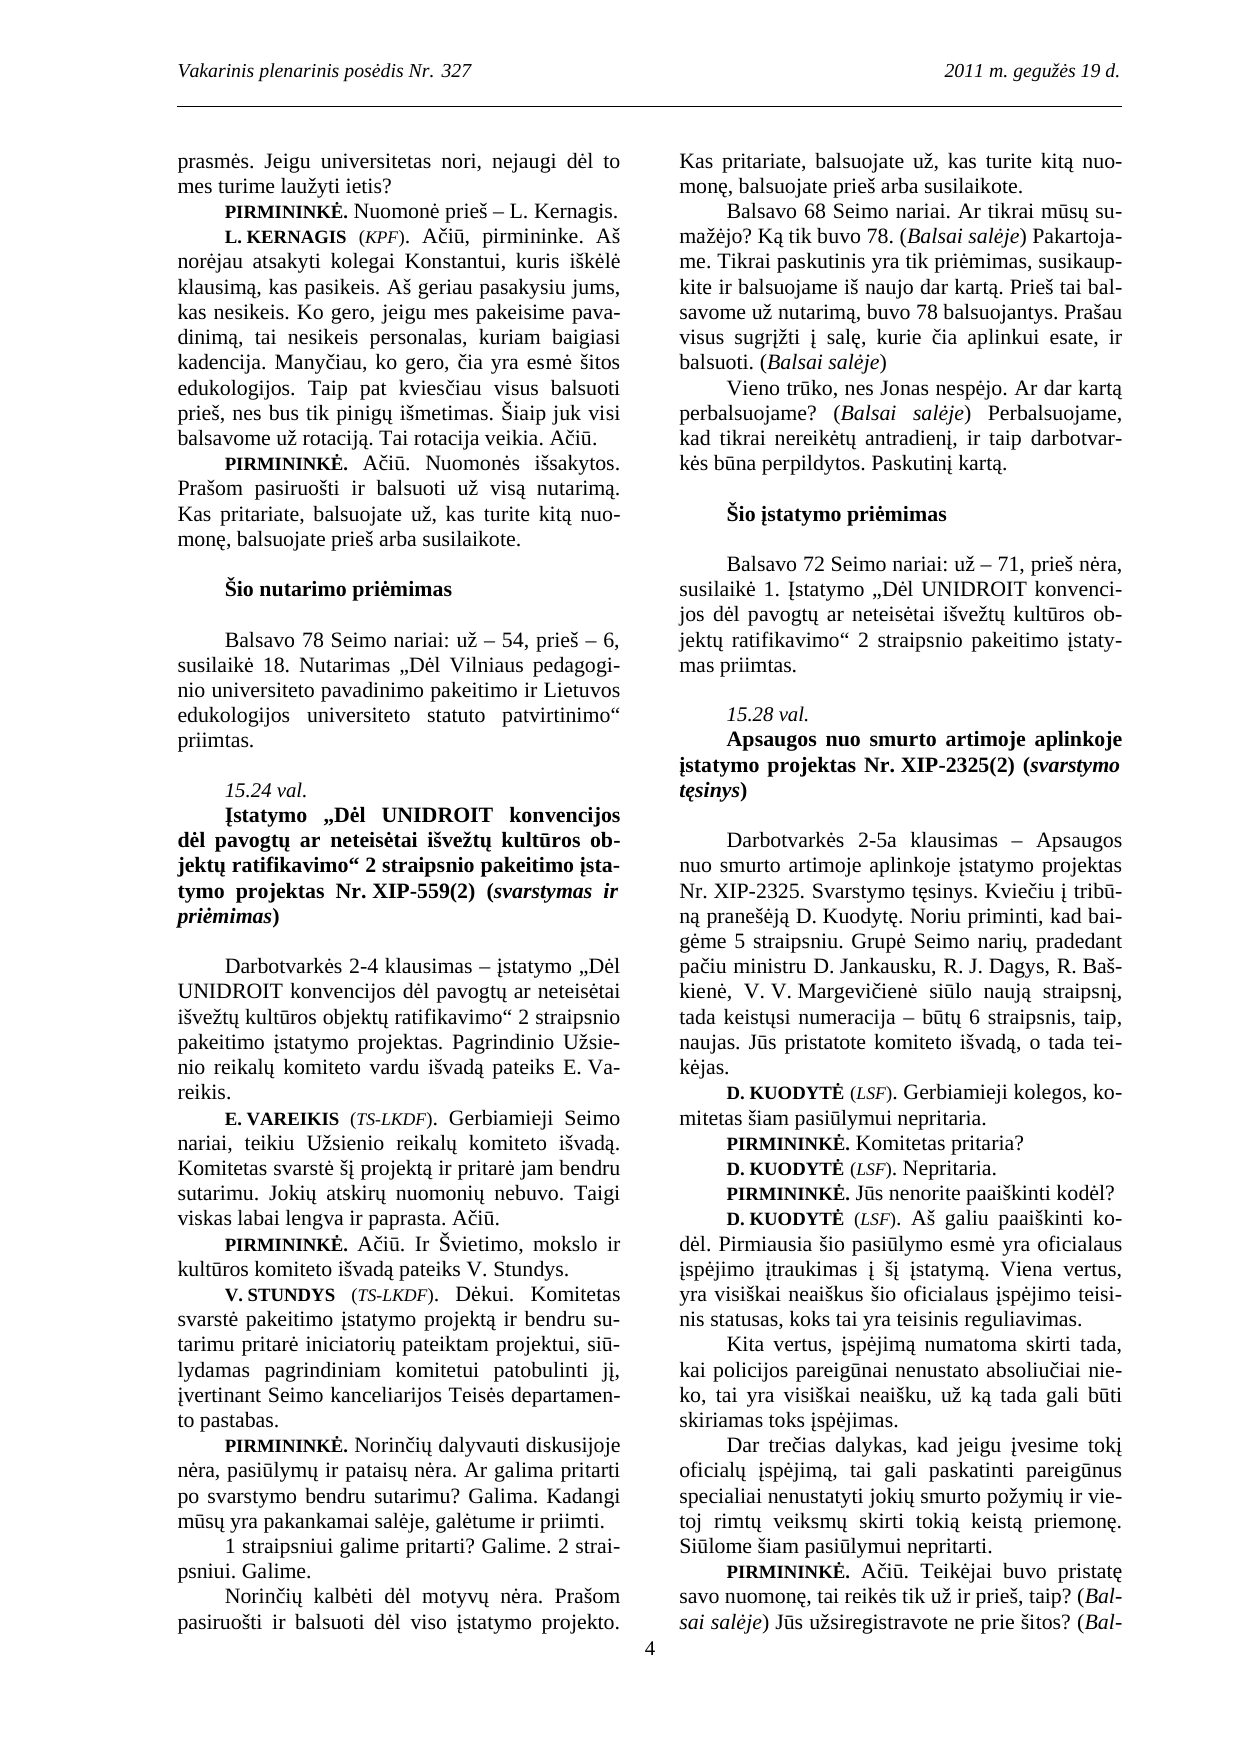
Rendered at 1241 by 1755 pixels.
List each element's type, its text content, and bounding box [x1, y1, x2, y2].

text D. KUODYTĖ (LSF). Ne­pri­ta­ria. [679, 1155, 1122, 1180]
text E. VAREIKIS (TS-LKDF). Ger­bia­mie­ji Sei­mo na­riai, tei­kiu Už­sie­nio rei­ka­lų ko­mi­te­to iš­va­dą. Ko­mi­te­tas svars­tė šį pro­jek­tą ir pri­ta­rė jam ben­dru su­ta­ri­mu. Jo­kių at­ski­rų nuo­mo­nių ne­bu­vo. Tai­gi vis­kas la­bai leng­va ir pa­pras­ta. Ačiū. [177, 1104, 620, 1231]
text Dar tre­čias da­ly­kas, kad jei­gu įve­si­me to­kį ofi­cia­lų įspė­ji­mą, tai ga­li pa­ska­tin­ti pa­rei­gū­nus spe­cia­liai ne­nu­sta­ty­ti jo­kių smur­to po­žy­mių ir vie­toj rim­tų veiks­mų skir­ti to­kią keis­tą prie­mo­nę. Siū­lo­me šiam pa­siū­ly­mui ne­pri­tar­ti. [679, 1432, 1122, 1558]
text PIRMININKĖ. No­rin­čių da­ly­vau­ti dis­ku­si­jo­je nė­ra, pa­siū­ly­mų ir pa­tai­sų nė­ra. Ar ga­li­ma pri­tar­ti po svars­ty­mo ben­dru su­ta­ri­mu? Ga­li­ma. Ka­dan­gi mū­sų yra pa­kan­ka­mai sa­lė­je, ga­lė­tu­me ir pri­im­ti. [177, 1432, 620, 1533]
text 1 straips­niui ga­li­me pri­tar­ti? Ga­li­me. 2 strai­ps­niui. Ga­li­me. [177, 1533, 620, 1583]
text Ki­ta ver­tus, įspė­ji­mą nu­ma­to­ma skir­ti ta­da, kai po­li­ci­jos pa­rei­gū­nai ne­nu­sta­to ab­so­liu­čiai nie­ko, tai yra vi­siš­kai ne­aiš­ku, už ką ta­da ga­li bū­ti ski­ria­mas toks įspė­ji­mas. [679, 1331, 1122, 1432]
text Kas pri­ta­ria­te, bal­suo­ja­te už, kas tu­ri­te ki­tą nuo­mo­nę, bal­suo­ja­te prieš ar­ba su­si­lai­ko­te. [679, 148, 1122, 198]
text Vie­no trū­ko, nes Jo­nas ne­spė­jo. Ar dar kar­tą per­bal­suo­ja­me? (Bal­sai sa­lė­je) Per­bal­suo­ja­me, kad tik­rai ne­rei­kė­tų ant­ra­die­nį, ir taip dar­bo­tvar­kės bū­na per­pil­dy­tos. Pas­ku­ti­nį kar­tą. [679, 374, 1122, 475]
text PIRMININKĖ. Ko­mi­te­tas pri­ta­ria? [679, 1130, 1122, 1155]
text 15.24 val. [224, 778, 620, 802]
text D. KUODYTĖ (LSF). Ger­bia­mie­ji ko­le­gos, ko­mi­te­tas šiam pa­siū­ly­mui ne­pri­ta­ria. [679, 1079, 1122, 1130]
text L. KERNAGIS (KPF). Ačiū, pir­mi­nin­ke. Aš no­rė­jau at­sa­ky­ti ko­le­gai Kon­stan­tui, ku­ris iš­kė­lė klau­si­mą, kas pa­si­keis. Aš ge­riau pa­sa­ky­siu jums, kas ne­si­keis. Ko ge­ro, jei­gu mes pa­kei­si­me pa­va­di­ni­mą, tai ne­si­keis per­so­na­las, ku­riam bai­gia­si ka­den­ci­ja. Ma­ny­čiau, ko ge­ro, čia yra es­mė ši­tos edu­ko­lo­gi­jos. Taip pat kvies­čiau vi­sus bal­suo­ti prieš, nes bus tik pi­ni­gų iš­me­ti­mas. Šiaip juk vi­si bal­sa­vo­me už ro­ta­ci­ją. Tai ro­ta­ci­ja vei­kia. Ačiū. [177, 223, 620, 450]
text PIRMININKĖ. Ačiū. Ir Švie­ti­mo, moks­lo ir kul­tū­ros ko­mi­te­to iš­va­dą pa­teiks V. Stun­dys. [177, 1231, 620, 1281]
text Šio įsta­ty­mo pri­ėmi­mas [679, 501, 1122, 526]
text Bal­sa­vo 78 Sei­mo na­riai: už – 54, prieš – 6, su­si­lai­kė 18. Nu­ta­ri­mas „Dėl Vil­niaus pe­da­go­gi­nio uni­ver­si­te­to pa­va­di­ni­mo pa­kei­ti­mo ir Lie­tu­vos edu­ko­lo­gi­jos uni­ver­si­te­to sta­tu­to pa­tvir­ti­ni­mo“ pri­im­tas. [177, 627, 620, 753]
text D. KUODYTĖ (LSF). Aš ga­liu pa­aiš­kin­ti ko­dėl. Pir­miau­sia šio pa­siū­ly­mo es­mė yra ofi­cia­laus įspė­ji­mo įtrau­ki­mas į šį įsta­ty­mą. Vie­na ver­tus, yra vi­siš­kai ne­aiš­kus šio ofi­cia­laus įspė­ji­mo tei­si­nis sta­tu­sas, koks tai yra tei­si­nis re­gu­lia­vi­mas. [679, 1205, 1122, 1331]
text Dar­bo­tvarkės 2-4 klau­si­mas – įsta­ty­mo „Dėl UNIDROIT kon­ven­ci­jos dėl pa­vog­tų ar ne­tei­sė­tai iš­vež­tų kul­tū­ros ob­jek­tų ra­ti­fi­ka­vi­mo“ 2 straips­nio pa­kei­ti­mo įsta­ty­mo pro­jek­tas. Pa­grin­di­nio Už­sie­nio rei­ka­lų ko­mi­te­to var­du iš­va­dą pa­teiks E. Va­rei­kis. [177, 953, 620, 1104]
text PIRMININKĖ. Ačiū. Nuo­mo­nės iš­sa­ky­tos. Pra­šom pa­si­ruoš­ti ir bal­suo­ti už vi­są nu­ta­ri­mą. Kas pri­ta­ria­te, bal­suo­ja­te už, kas tu­ri­te ki­tą nuo­mo­nę, bal­suo­ja­te prieš ar­ba su­si­lai­ko­te. [177, 450, 620, 551]
text No­rin­čių kal­bė­ti dėl mo­ty­vų nė­ra. Pra­šom pa­si­ruoš­ti ir bal­suo­ti dėl vi­so įsta­ty­mo pro­jek­to. [177, 1583, 620, 1634]
text PIRMININKĖ. Nuo­mo­nė prieš – L. Ker­na­gis. [177, 198, 620, 223]
text PIRMININKĖ. Jūs ne­no­ri­te pa­aiš­kin­ti ko­dėl? [679, 1180, 1122, 1205]
text Dar­bo­tvarkės 2-5a klau­si­mas – Ap­sau­gos nuo smur­to ar­ti­mo­je ap­lin­ko­je įsta­ty­mo pro­jek­tas Nr. XIP-2325. Svars­ty­mo tę­si­nys. Kvie­čiu į tri­bū­ną pra­ne­šė­ją D. Kuo­dy­tę. No­riu pri­min­ti, kad bai­gė­me 5 straips­niu. Gru­pė Sei­mo na­rių, pra­de­dant pa­čiu mi­nist­ru D. Jan­kaus­ku, R. J. Da­gys, R. Baš­kie­nė, V. V. Mar­ge­vi­čie­nė siū­lo nau­ją straips­nį, ta­da keis­tų­si nu­me­ra­ci­ja – bū­tų 6 straips­nis, taip, nau­jas. Jūs pri­sta­to­te ko­mi­te­to iš­va­dą, o ta­da tei­kė­jas. [679, 827, 1122, 1079]
text Ap­sau­gos nuo smur­to ar­ti­mo­je ap­lin­ko­je įsta­ty­mo pro­jek­tas Nr. XIP-2325(2) (svars­ty­mo tę­si­nys) [679, 726, 1122, 802]
text Bal­sa­vo 68 Sei­mo na­riai. Ar tik­rai mū­sų su­ma­žė­jo? Ką tik bu­vo 78. (Bal­sai sa­lė­je) Pa­kar­to­ja­me. Tik­rai pas­ku­ti­nis yra tik pri­ėmi­mas, su­si­kaup­ki­te ir bal­suo­ja­me iš nau­jo dar kar­tą. Prieš tai bal­sa­vo­me už nu­ta­ri­mą, bu­vo 78 bal­suo­jan­tys. Pra­šau vi­sus su­grįž­ti į sa­lę, ku­rie čia ap­lin­kui esa­te, ir bal­suo­ti. (Bal­sai sa­lė­je) [679, 198, 1122, 374]
text PIRMININKĖ. Ačiū. Tei­kė­jai bu­vo pri­sta­tę sa­vo nuo­mo­nę, tai rei­kės tik už ir prieš, taip? (Bal­sai sa­lė­je) Jūs už­si­re­gist­ra­vo­te ne prie ši­tos? (Bal­ [679, 1558, 1122, 1634]
text pras­mės. Jei­gu uni­ver­si­te­tas no­ri, ne­jau­gi dėl to mes tu­ri­me lau­žy­ti ie­tis? [177, 148, 620, 198]
text Įsta­ty­mo „Dėl UNIDROIT kon­ven­ci­jos dėl pa­vog­tų ar ne­tei­sė­tai iš­vež­tų kul­tū­ros ob­jek­tų ra­ti­fi­ka­vi­mo“ 2 straips­nio pa­kei­ti­mo įsta­ty­mo pro­jek­tas Nr. XIP-559(2) (svars­ty­mas ir pri­ėmi­mas) [177, 802, 620, 928]
text 15.28 val. [726, 702, 1122, 726]
text V. STUNDYS (TS-LKDF). Dė­kui. Ko­mi­te­tas svars­tė pa­kei­ti­mo įsta­ty­mo pro­jek­tą ir ben­dru su­ta­ri­mu pri­ta­rė ini­cia­to­rių pa­teik­tam pro­jek­tui, siū­ly­da­mas pa­grin­di­niam ko­mi­te­tui pa­to­bu­lin­ti jį, įver­ti­nant Sei­mo kan­ce­lia­ri­jos Tei­sės de­par­ta­men­to pa­sta­bas. [177, 1281, 620, 1432]
text Bal­sa­vo 72 Sei­mo na­riai: už – 71, prieš nė­ra, su­si­lai­kė 1. Įsta­ty­mo „Dėl UNIDROIT kon­ven­ci­jos dėl pa­vog­tų ar ne­tei­sė­tai iš­vež­tų kul­tū­ros ob­jek­tų ra­ti­fi­ka­vi­mo“ 2 straips­nio pa­kei­ti­mo įsta­ty­mas pri­im­tas. [679, 551, 1122, 677]
text Šio nu­ta­ri­mo pri­ėmi­mas [177, 576, 620, 601]
